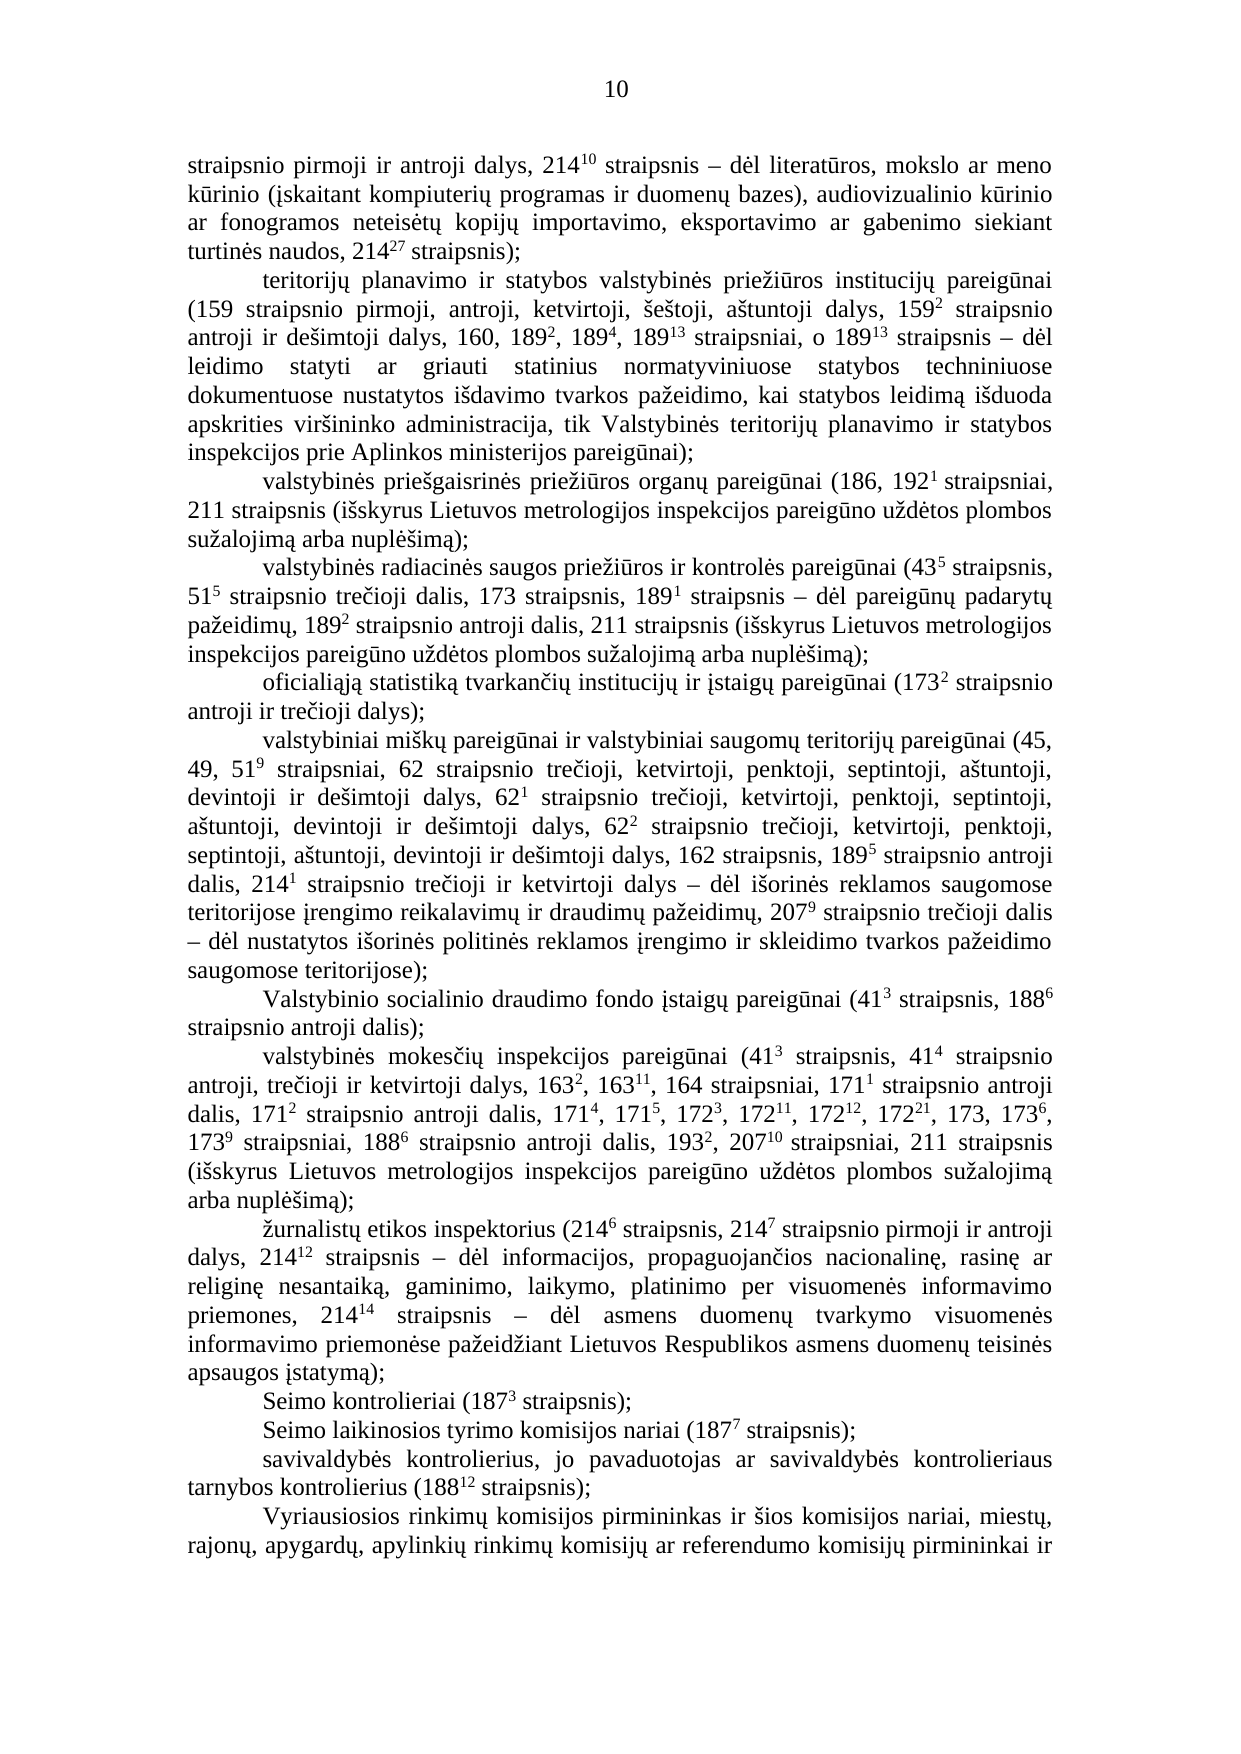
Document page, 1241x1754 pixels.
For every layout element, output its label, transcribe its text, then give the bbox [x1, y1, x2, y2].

text valstybinės priešgaisrinės priežiūros organų pareigūnai (186, 1921 straipsniai, 211 straipsnis (išskyrus Lietuvos metrologijos inspekcijos pareigūno uždėtos plombos sužalojimą arba nuplėšimą); [187, 466, 1053, 552]
text teritorijų planavimo ir statybos valstybinės priežiūros institucijų pareigūnai (159 straipsnio pirmoji, antroji, ketvirtoji, šeštoji, aštuntoji dalys, 1592 straipsnio antroji ir dešimtoji dalys, 160, 1892, 1894, 18913 straipsniai, o 18913 straipsnis – dėl leidimo statyti ar griauti statinius normatyviniuose statybos techniniuose dokumentuose nustatytos išdavimo tvarkos pažeidimo, kai statybos leidimą išduoda apskrities viršininko administracija, tik Valstybinės teritorijų planavimo ir statybos inspekcijos prie Aplinkos ministerijos pareigūnai); [187, 265, 1053, 466]
text Vyriausiosios rinkimų komisijos pirmininkas ir šios komisijos nariai, miestų, rajonų, apygardų, apylinkių rinkimų komisijų ar referendumo komisijų pirmininkai ir [187, 1501, 1053, 1559]
text valstybinės mokesčių inspekcijos pareigūnai (413 straipsnis, 414 straipsnio antroji, trečioji ir ketvirtoji dalys, 1632, 16311, 164 straipsniai, 1711 straipsnio antroji dalis, 1712 straipsnio antroji dalis, 1714, 1715, 1723, 17211, 17212, 17221, 173, 1736, 1739 straipsniai, 1886 straipsnio antroji dalis, 1932, 20710 straipsniai, 211 straipsnis (išskyrus Lietuvos metrologijos inspekcijos pareigūno uždėtos plombos sužalojimą arba nuplėšimą); [187, 1041, 1053, 1214]
text valstybinės radiacinės saugos priežiūros ir kontrolės pareigūnai (435 straipsnis, 515 straipsnio trečioji dalis, 173 straipsnis, 1891 straipsnis – dėl pareigūnų padarytų pažeidimų, 1892 straipsnio antroji dalis, 211 straipsnis (išskyrus Lietuvos metrologijos inspekcijos pareigūno uždėtos plombos sužalojimą arba nuplėšimą); [187, 552, 1053, 667]
text valstybiniai miškų pareigūnai ir valstybiniai saugomų teritorijų pareigūnai (45, 49, 519 straipsniai, 62 straipsnio trečioji, ketvirtoji, penktoji, septintoji, aštuntoji, devintoji ir dešimtoji dalys, 621 straipsnio trečioji, ketvirtoji, penktoji, septintoji, aštuntoji, devintoji ir dešimtoji dalys, 622 straipsnio trečioji, ketvirtoji, penktoji, septintoji, aštuntoji, devintoji ir dešimtoji dalys, 162 straipsnis, 1895 straipsnio antroji dalis, 2141 straipsnio trečioji ir ketvirtoji dalys – dėl išorinės reklamos saugomose teritorijose įrengimo reikalavimų ir draudimų pažeidimų, 2079 straipsnio trečioji dalis – dėl nustatytos išorinės politinės reklamos įrengimo ir skleidimo tvarkos pažeidimo saugomose teritorijose); [187, 725, 1053, 984]
text Seimo kontrolieriai (1873 straipsnis); [187, 1386, 1053, 1415]
text straipsnio pirmoji ir antroji dalys, 21410 straipsnis – dėl literatūros, mokslo ar meno kūrinio (įskaitant kompiuterių programas ir duomenų bazes), audiovizualinio kūrinio ar fonogramos neteisėtų kopijų importavimo, eksportavimo ar gabenimo siekiant turtinės naudos, 21427 straipsnis); [187, 150, 1053, 265]
text savivaldybės kontrolierius, jo pavaduotojas ar savivaldybės kontrolieriaus tarnybos kontrolierius (18812 straipsnis); [187, 1444, 1053, 1501]
text oficialiąją statistiką tvarkančių institucijų ir įstaigų pareigūnai (1732 straipsnio antroji ir trečioji dalys); [187, 667, 1053, 725]
text Valstybinio socialinio draudimo fondo įstaigų pareigūnai (413 straipsnis, 1886 straipsnio antroji dalis); [187, 984, 1053, 1041]
text Seimo laikinosios tyrimo komisijos nariai (1877 straipsnis); [187, 1415, 1053, 1444]
text žurnalistų etikos inspektorius (2146 straipsnis, 2147 straipsnio pirmoji ir antroji dalys, 21412 straipsnis – dėl informacijos, propaguojančios nacionalinę, rasinę ar religinę nesantaiką, gaminimo, laikymo, platinimo per visuomenės informavimo priemones, 21414 straipsnis – dėl asmens duomenų tvarkymo visuomenės informavimo priemonėse pažeidžiant Lietuvos Respublikos asmens duomenų teisinės apsaugos įstatymą); [187, 1214, 1053, 1386]
